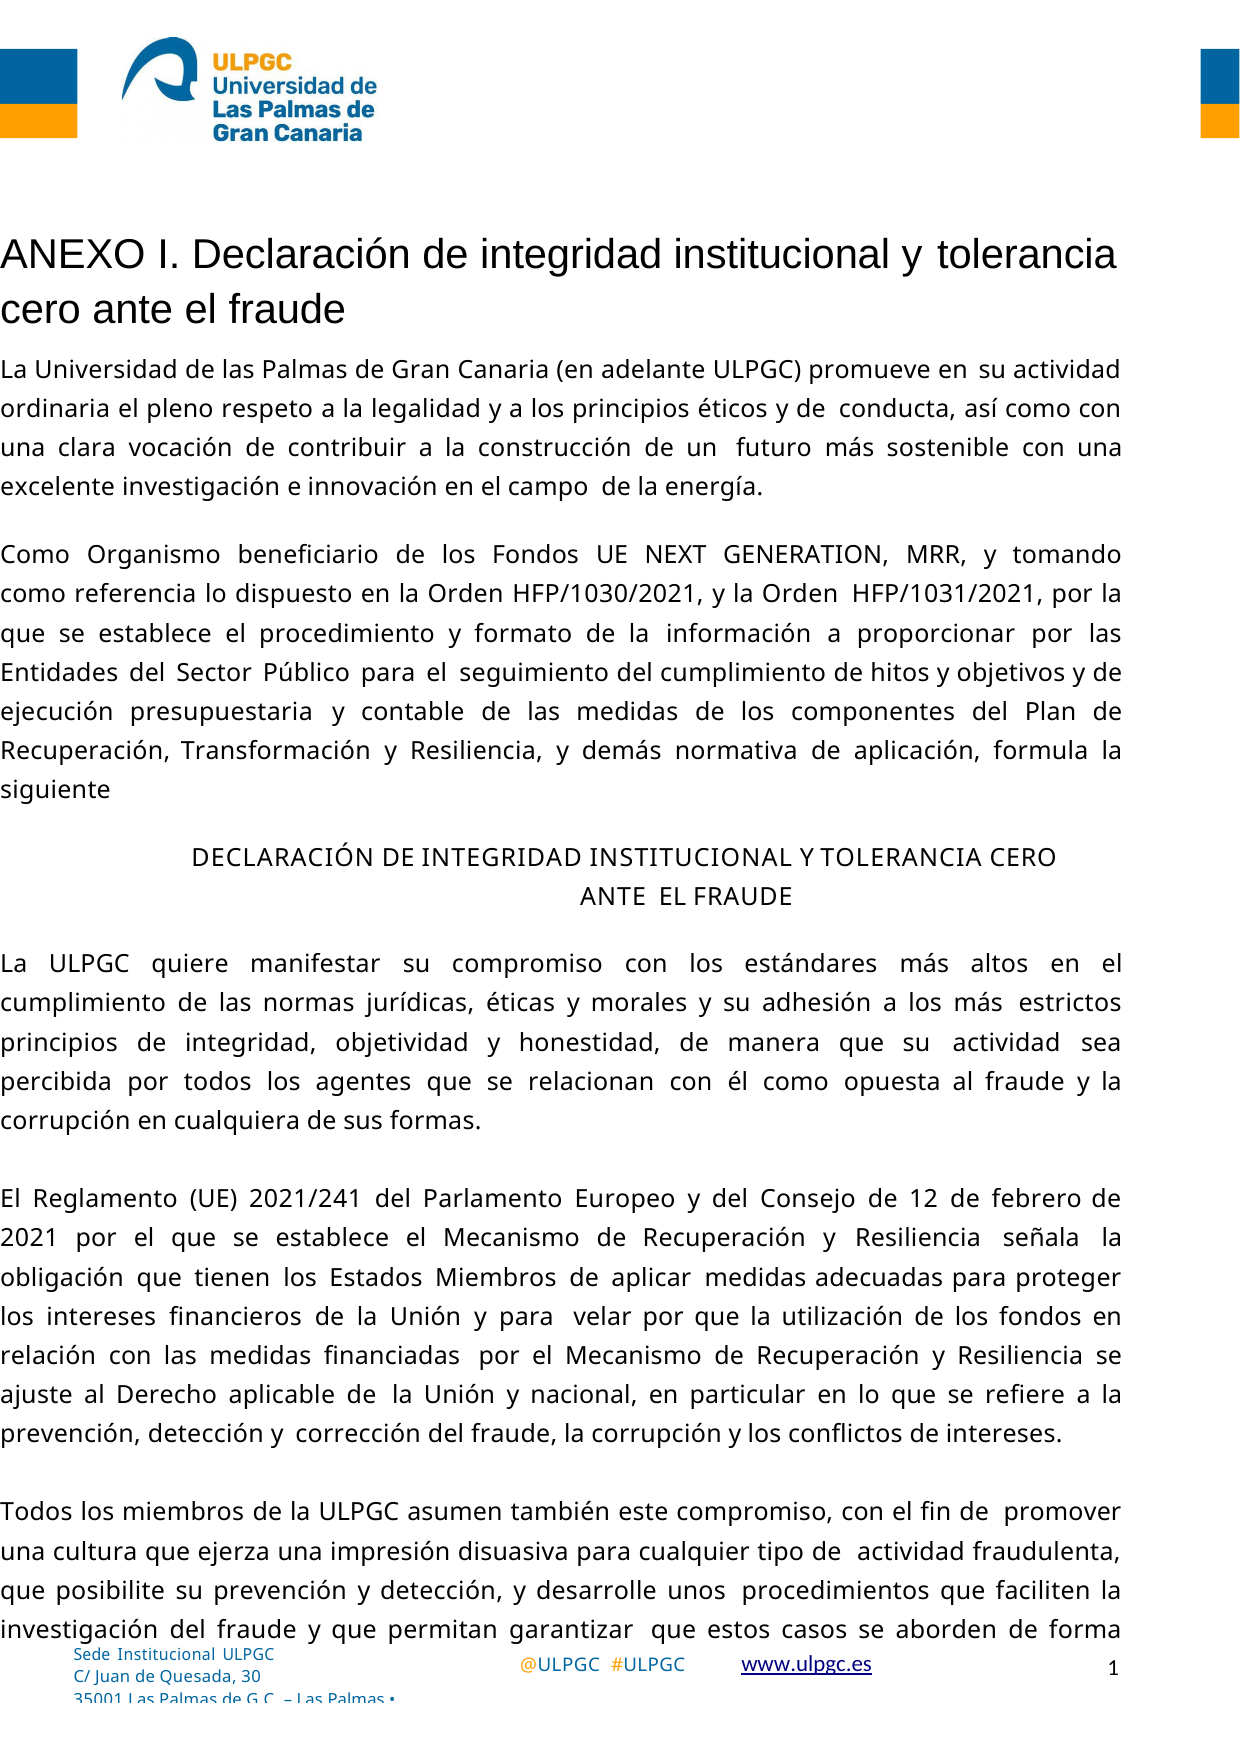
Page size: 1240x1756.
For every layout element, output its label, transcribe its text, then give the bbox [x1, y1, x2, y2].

subtitle ANEXO I. Declaración de integridad institucional y tolerancia cero ante el fraude [0, 229, 1121, 332]
text Como Organismo beneficiario de los Fondos UE NEXT GENERATION, MRR, y tomando como referencia lo dispuesto en la Orden HFP/1030/2021, y la Orden HFP/1031/2021, por la que se establece el procedimiento y formato de la información a proporcionar por las Entidades del Sector Público para el seguimiento del cumplimiento de hitos y objetivos y de ejecución presupuestaria y contable de las medidas de los componentes del Plan de Recuperación, Transformación y Resiliencia, y demás normativa de aplicación, formula la siguiente [0, 537, 1122, 806]
text El Reglamento (UE) 2021/241 del Parlamento Europeo y del Consejo de 12 de febrero de 2021 por el que se establece el Mecanismo de Recuperación y Resiliencia señala la obligación que tienen los Estados Miembros de aplicar medidas adecuadas para proteger los intereses financieros de la Unión y para velar por que la utilización de los fondos en relación con las medidas financiadas por el Mecanismo de Recuperación y Resiliencia se ajuste al Derecho aplicable de la Unión y nacional, en particular en lo que se refiere a la prevención, detección y corrección del fraude, la corrupción y los conflictos de intereses. [0, 1181, 1122, 1450]
text La ULPGC quiere manifestar su compromiso con los estándares más altos en el cumplimiento de las normas jurídicas, éticas y morales y su adhesión a los más estrictos principios de integridad, objetividad y honestidad, de manera que su actividad sea percibida por todos los agentes que se relacionan con él como opuesta al fraude y la corrupción en cualquiera de sus formas. [0, 946, 1122, 1137]
text La Universidad de las Palmas de Gran Canaria (en adelante ULPGC) promueve en su actividad ordinaria el pleno respeto a la legalidad y a los principios éticos y de conducta, así como con una clara vocación de contribuir a la construcción de un futuro más sostenible con una excelente investigación e innovación en el campo de la energía. [0, 351, 1122, 503]
text DECLARACIÓN DE INTEGRIDAD INSTITUCIONAL Y TOLERANCIA CERO ANTE EL FRAUDE [191, 840, 1121, 912]
text Todos los miembros de la ULPGC asumen también este compromiso, con el fin de promover una cultura que ejerza una impresión disuasiva para cualquier tipo de actividad fraudulenta, que posibilite su prevención y detección, y desarrolle unos procedimientos que faciliten la investigación del fraude y que permitan garantizar que estos casos se aborden de forma [0, 1494, 1122, 1646]
